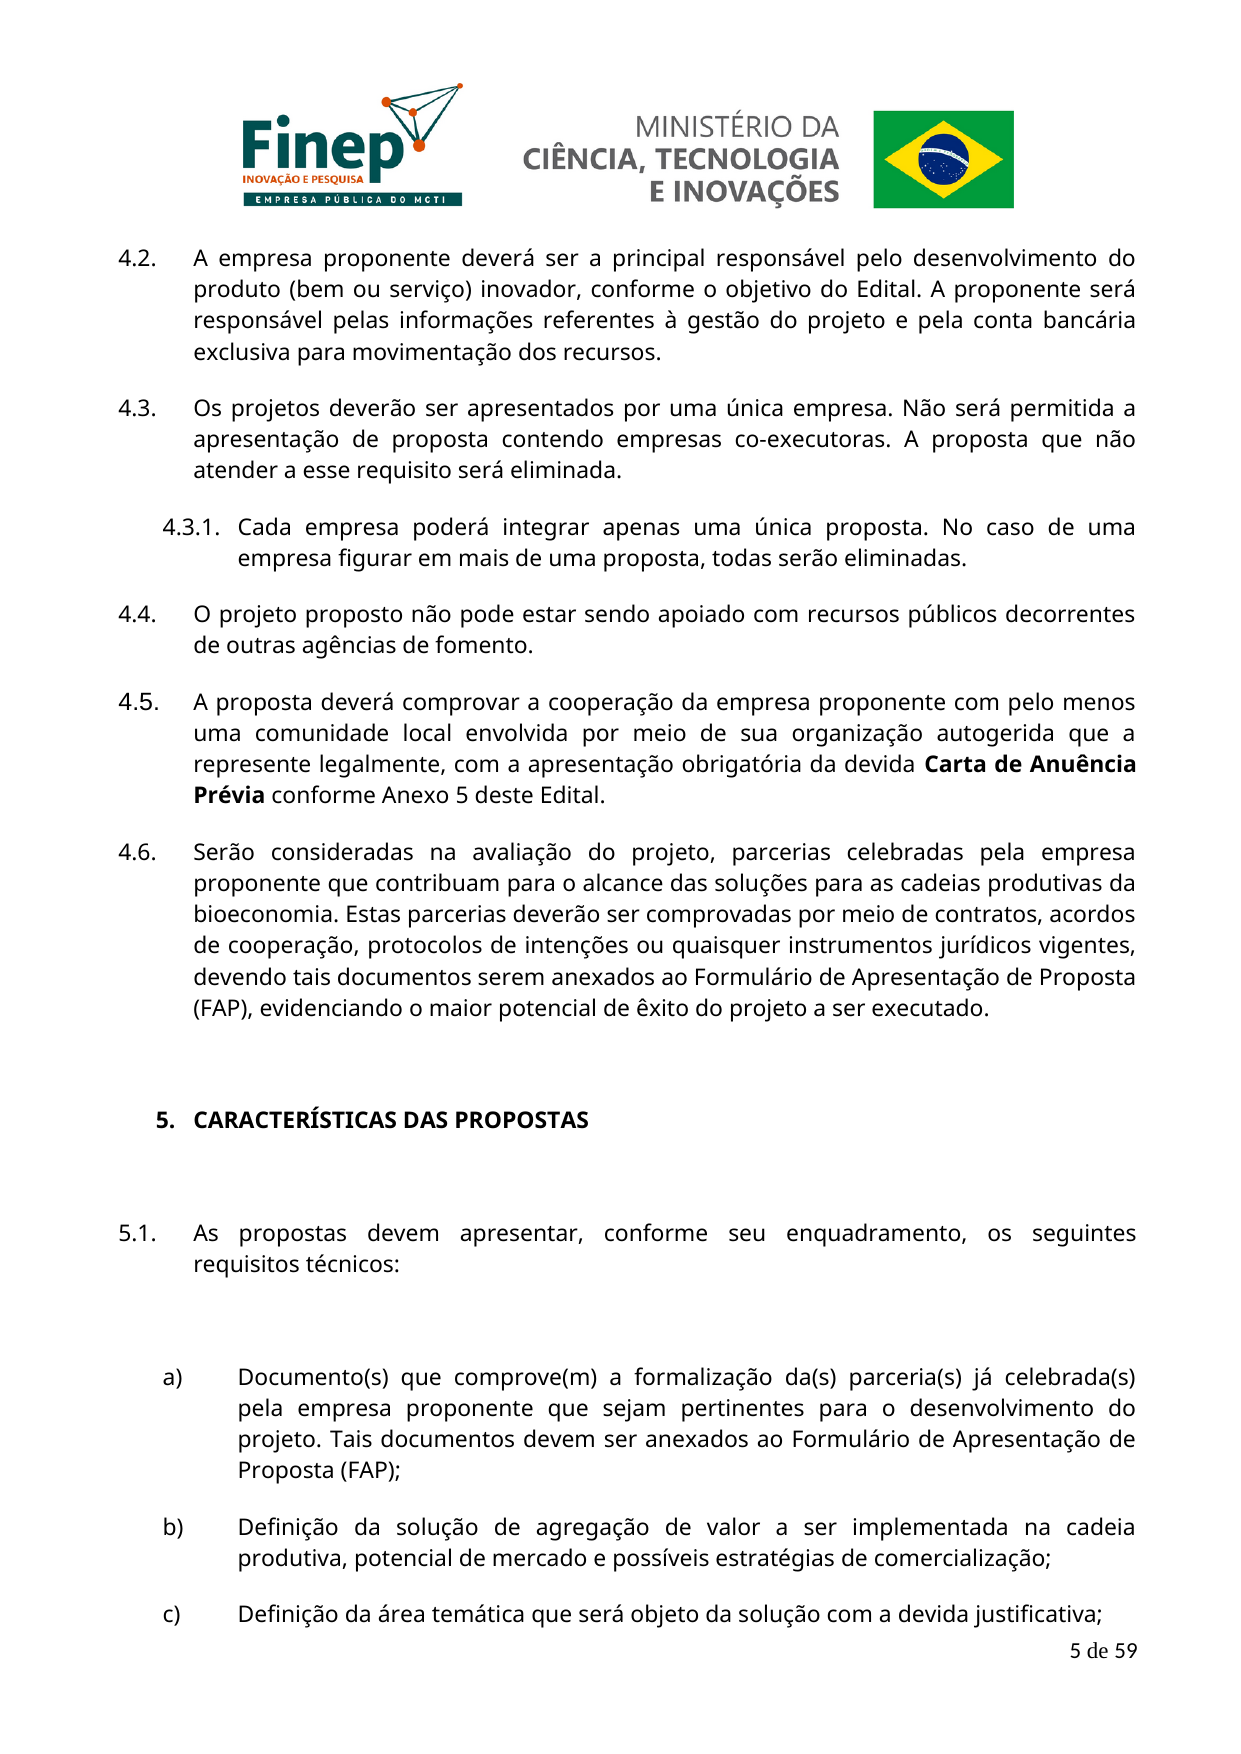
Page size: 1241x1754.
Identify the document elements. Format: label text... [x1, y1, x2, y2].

list Definição da área temática que será objeto da solução com a devida justificativa; [162, 1598, 1137, 1629]
list Cada empresa poderá integrar apenas uma única proposta. No caso de uma empresa figurar em mais de uma proposta, todas serão eliminadas. [162, 511, 1137, 573]
list Os projetos deverão ser apresentados por uma única empresa. Não será permitida a apresentação de proposta contendo empresas co-executoras. A proposta que não atender a esse requisito será eliminada. [118, 392, 1137, 486]
list Documento(s) que comprove(m) a formalização da(s) parceria(s) já celebrada(s) pela empresa proponente que sejam pertinentes para o desenvolvimento do projeto. Tais documentos devem ser anexados ao Formulário de Apresentação de Proposta (FAP); [162, 1361, 1137, 1486]
list O projeto proposto não pode estar sendo apoiado com recursos públicos decorrentes de outras agências de fomento. [118, 598, 1137, 661]
list A proposta deverá comprovar a cooperação da empresa proponente com pelo menos uma comunidade local envolvida por meio de sua organização autogerida que a represente legalmente, com a apresentação obrigatória da devida Carta de Anuência Prévia conforme Anexo 5 deste Edital. [118, 686, 1137, 811]
list Definição da solução de agregação de valor a ser implementada na cadeia produtiva, potencial de mercado e possíveis estratégias de comercialização; [162, 1511, 1137, 1573]
list Serão consideradas na avaliação do projeto, parcerias celebradas pela empresa proponente que contribuam para o alcance das soluções para as cadeias produtivas da bioeconomia. Estas parcerias deverão ser comprovadas por meio de contratos, acordos de cooperação, protocolos de intenções ou quaisquer instrumentos jurídicos vigentes, devendo tais documentos serem anexados ao Formulário de Apresentação de Proposta (FAP), evidenciando o maior potencial de êxito do projeto a ser executado. [118, 836, 1137, 1023]
list A empresa proponente deverá ser a principal responsável pelo desenvolvimento do produto (bem ou serviço) inovador, conforme o objetivo do Edital. A proponente será responsável pelas informações referentes à gestão do projeto e pela conta bancária exclusiva para movimentação dos recursos. [118, 242, 1137, 367]
list CARACTERÍSTICAS DAS PROPOSTAS [156, 1104, 1137, 1136]
list As propostas devem apresentar, conforme seu enquadramento, os seguintes requisitos técnicos: [118, 1217, 1137, 1279]
